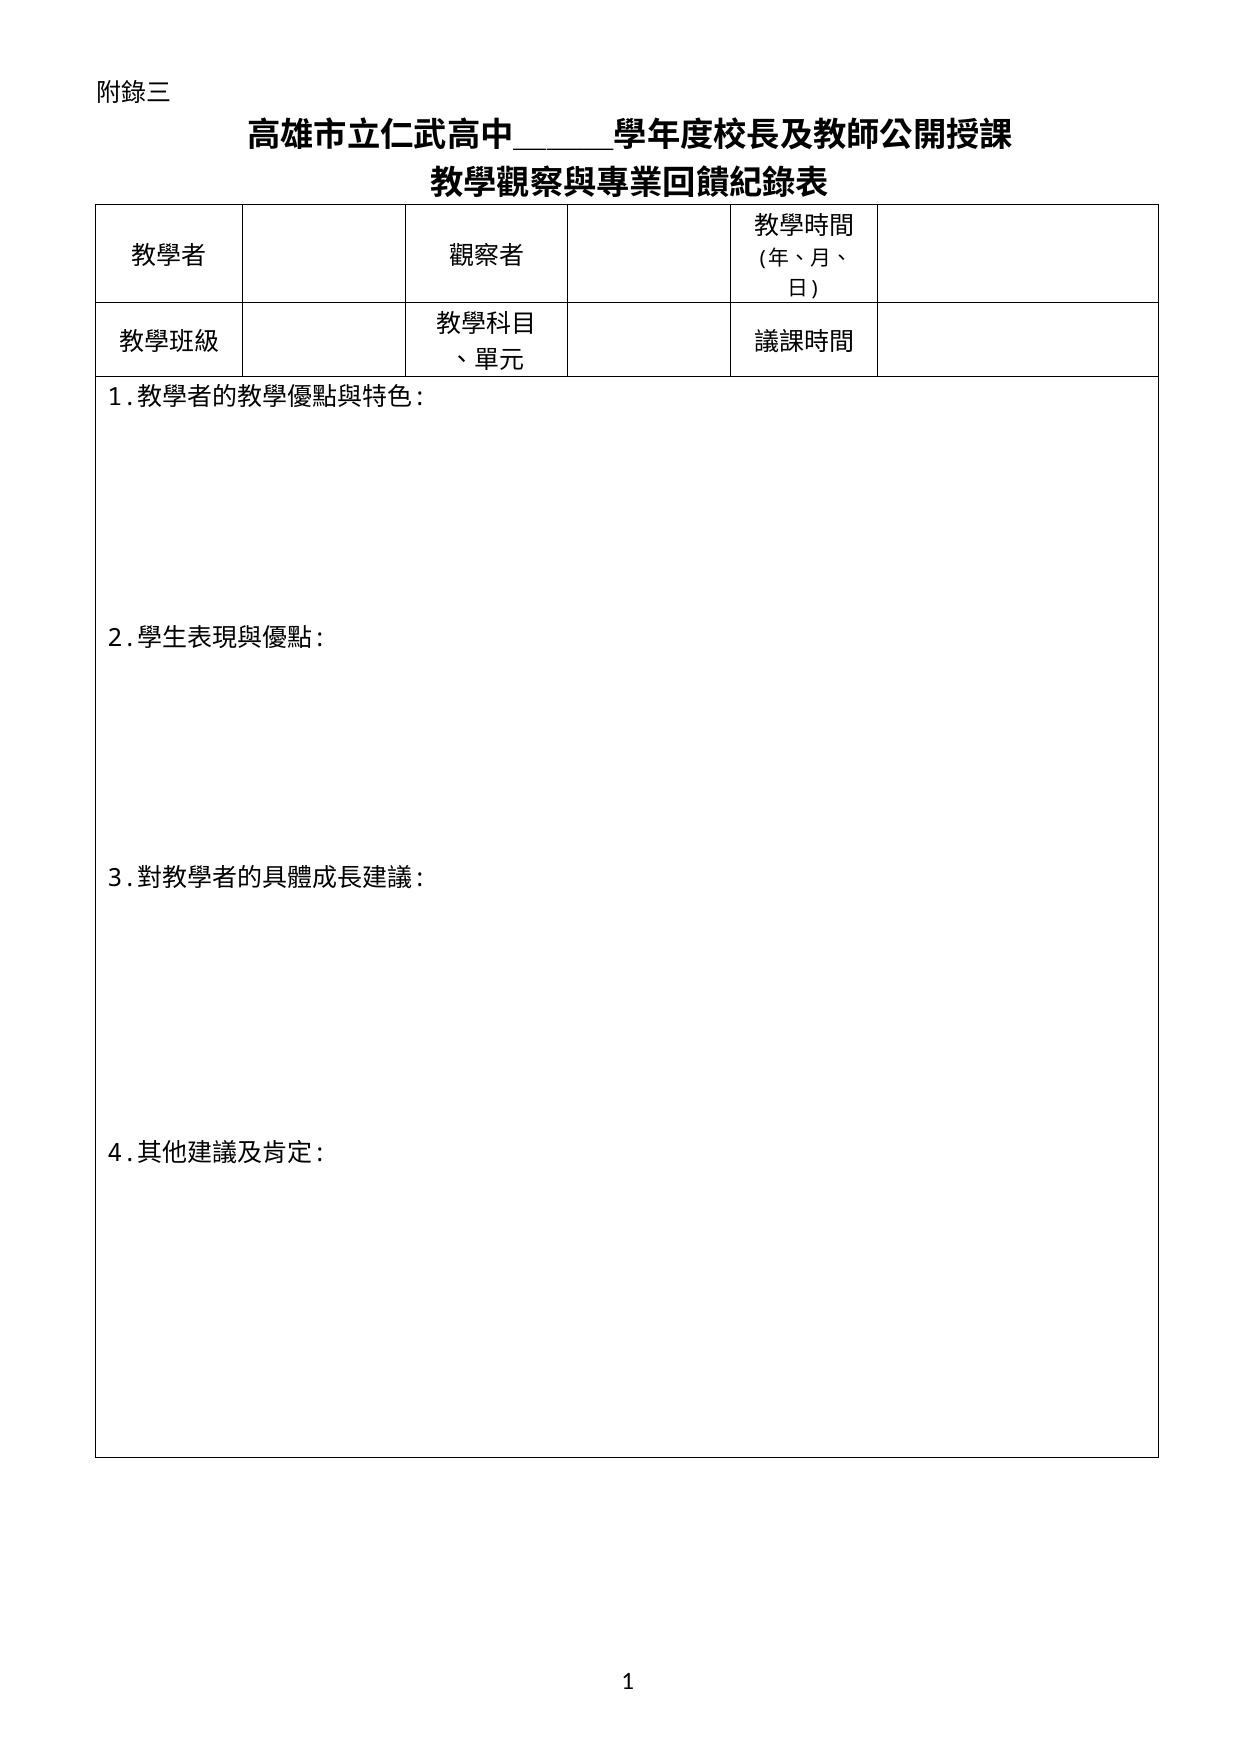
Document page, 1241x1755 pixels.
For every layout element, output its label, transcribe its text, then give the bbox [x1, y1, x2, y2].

subtitle 高雄市立仁武高中＿＿＿學年度校長及教師公開授課 [96, 108, 1163, 156]
table_header 教學時間(年、月、日) [731, 205, 877, 302]
table_header [243, 205, 405, 302]
table_cell [878, 303, 1158, 376]
table_cell 議課時間 [731, 303, 877, 376]
table_cell 教學科目 、單元 [406, 303, 567, 376]
table_cell [243, 303, 405, 376]
table_header 教學者 [96, 205, 242, 302]
subtitle 教學觀察與專業回饋紀錄表 [96, 156, 1163, 204]
text 附錄三 [96, 75, 1163, 108]
table_cell 教學班級 [96, 303, 242, 376]
table_header [568, 205, 730, 302]
table_cell 1.教學者的教學優點與特色: 2.學生表現與優點: 3.對教學者的具體成長建議: 4.其他建議及肯定: [96, 377, 1158, 1457]
table_cell [568, 303, 730, 376]
table_header 觀察者 [406, 205, 567, 302]
table_header [878, 205, 1158, 302]
